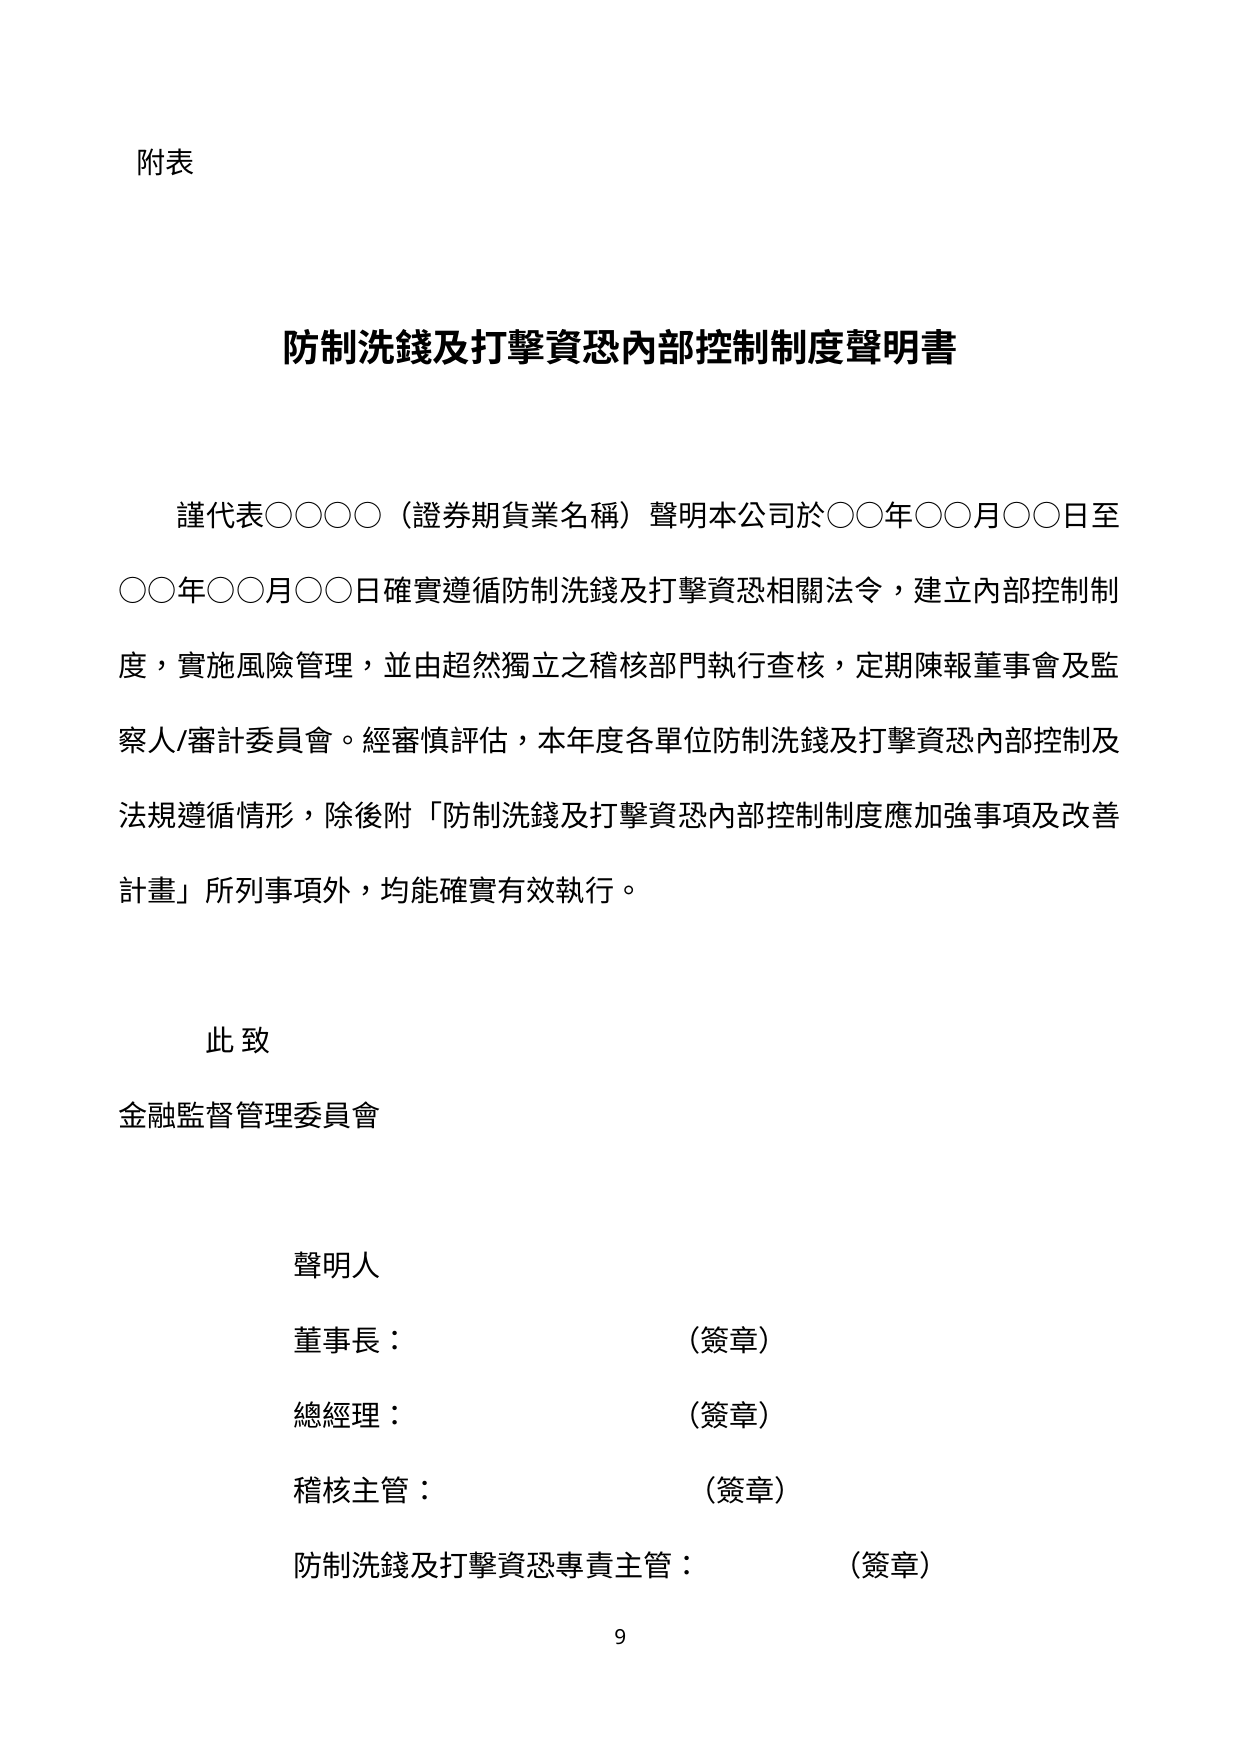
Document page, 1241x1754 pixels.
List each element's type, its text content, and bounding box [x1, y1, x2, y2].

text 防制洗錢及打擊資恐專責主管： （簽章） [118, 1526, 1122, 1601]
text 防制洗錢及打擊資恐內部控制制度聲明書 [118, 308, 1122, 383]
text 此 致 [118, 1001, 1122, 1076]
text 總經理： （簽章） [118, 1376, 1122, 1451]
text 董事長： （簽章） [118, 1301, 1122, 1376]
text 謹代表○○○○（證券期貨業名稱）聲明本公司於○○年○○月○○日至○○年○○月○○日確實遵循防制洗錢及打擊資恐相關法令，建立內部控制制度，實施風險管理，並由超然獨立之稽核部門執行查核，定期陳報董事會及監察人/審計委員會。經審慎評估，本年度各單位防制洗錢及打擊資恐內部控制及法規遵循情形，除後附「防制洗錢及打擊資恐內部控制制度應加強事項及改善計畫」所列事項外，均能確實有效執行。 [118, 476, 1122, 926]
text 聲明人 [118, 1226, 1122, 1301]
text 附表 [114, 146, 216, 180]
text 金融監督管理委員會 [118, 1076, 1122, 1151]
text 稽核主管： （簽章） [118, 1451, 1122, 1526]
